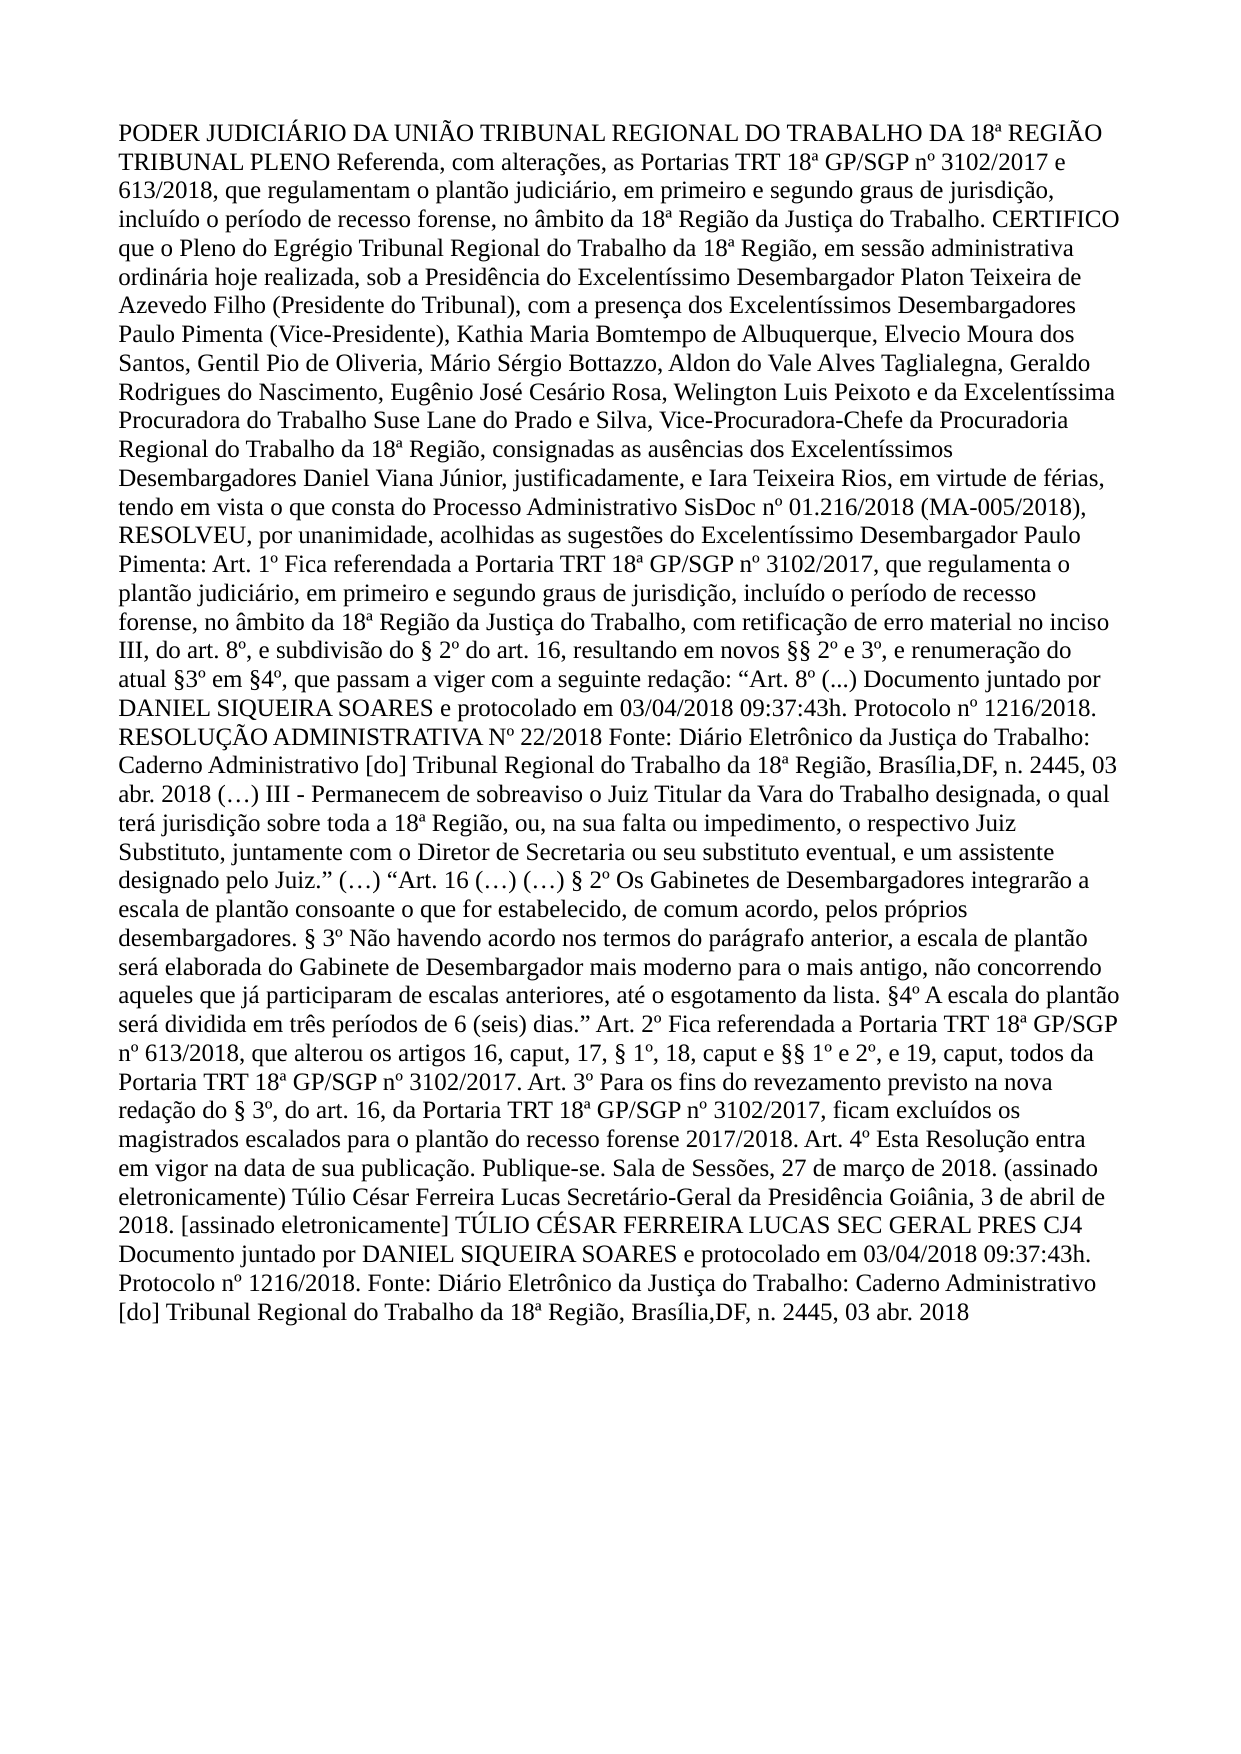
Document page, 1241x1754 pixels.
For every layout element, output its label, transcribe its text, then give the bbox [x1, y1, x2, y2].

text PODER JUDICIÁRIO DA UNIÃO TRIBUNAL REGIONAL DO TRABALHO DA 18ª REGIÃO TRIBUNAL PLENO Referenda, com alterações, as Portarias TRT 18ª GP/SGP nº 3102/2017 e 613/2018, que regulamentam o plantão judiciário, em primeiro e segundo graus de jurisdição, incluído o período de recesso forense, no âmbito da 18ª Região da Justiça do Trabalho. CERTIFICO que o Pleno do Egrégio Tribunal Regional do Trabalho da 18ª Região, em sessão administrativa ordinária hoje realizada, sob a Presidência do Excelentíssimo Desembargador Platon Teixeira de Azevedo Filho (Presidente do Tribunal), com a presença dos Excelentíssimos Desembargadores Paulo Pimenta (Vice-Presidente), Kathia Maria Bomtempo de Albuquerque, Elvecio Moura dos Santos, Gentil Pio de Oliveria, Mário Sérgio Bottazzo, Aldon do Vale Alves Taglialegna, Geraldo Rodrigues do Nascimento, Eugênio José Cesário Rosa, Welington Luis Peixoto e da Excelentíssima Procuradora do Trabalho Suse Lane do Prado e Silva, Vice-Procuradora-Chefe da Procuradoria Regional do Trabalho da 18ª Região, consignadas as ausências dos Excelentíssimos Desembargadores Daniel Viana Júnior, justificadamente, e Iara Teixeira Rios, em virtude de férias, tendo em vista o que consta do Processo Administrativo SisDoc nº 01.216/2018 (MA-005/2018), RESOLVEU, por unanimidade, acolhidas as sugestões do Excelentíssimo Desembargador Paulo Pimenta: Art. 1º Fica referendada a Portaria TRT 18ª GP/SGP nº 3102/2017, que regulamenta o plantão judiciário, em primeiro e segundo graus de jurisdição, incluído o período de recesso forense, no âmbito da 18ª Região da Justiça do Trabalho, com retificação de erro material no inciso III, do art. 8º, e subdivisão do § 2º do art. 16, resultando em novos §§ 2º e 3º, e renumeração do atual §3º em §4º, que passam a viger com a seguinte redação: “Art. 8º (...) Documento juntado por DANIEL SIQUEIRA SOARES e protocolado em 03/04/2018 09:37:43h. Protocolo nº 1216/2018. RESOLUÇÃO ADMINISTRATIVA Nº 22/2018 Fonte: Diário Eletrônico da Justiça do Trabalho: Caderno Administrativo [do] Tribunal Regional do Trabalho da 18ª Região, Brasília,DF, n. 2445, 03 abr. 2018 (…) III - Permanecem de sobreaviso o Juiz Titular da Vara do Trabalho designada, o qual terá jurisdição sobre toda a 18ª Região, ou, na sua falta ou impedimento, o respectivo Juiz Substituto, juntamente com o Diretor de Secretaria ou seu substituto eventual, e um assistente designado pelo Juiz.” (…) “Art. 16 (…) (…) § 2º Os Gabinetes de Desembargadores integrarão a escala de plantão consoante o que for estabelecido, de comum acordo, pelos próprios desembargadores. § 3º Não havendo acordo nos termos do parágrafo anterior, a escala de plantão será elaborada do Gabinete de Desembargador mais moderno para o mais antigo, não concorrendo aqueles que já participaram de escalas anteriores, até o esgotamento da lista. §4º A escala do plantão será dividida em três períodos de 6 (seis) dias.” Art. 2º Fica referendada a Portaria TRT 18ª GP/SGP nº 613/2018, que alterou os artigos 16, caput, 17, § 1º, 18, caput e §§ 1º e 2º, e 19, caput, todos da Portaria TRT 18ª GP/SGP nº 3102/2017. Art. 3º Para os fins do revezamento previsto na nova redação do § 3º, do art. 16, da Portaria TRT 18ª GP/SGP nº 3102/2017, ficam excluídos os magistrados escalados para o plantão do recesso forense 2017/2018. Art. 4º Esta Resolução entra em vigor na data de sua publicação. Publique-se. Sala de Sessões, 27 de março de 2018. (assinado eletronicamente) Túlio César Ferreira Lucas Secretário-Geral da Presidência Goiânia, 3 de abril de 2018. [assinado eletronicamente] TÚLIO CÉSAR FERREIRA LUCAS SEC GERAL PRES CJ4 Documento juntado por DANIEL SIQUEIRA SOARES e protocolado em 03/04/2018 09:37:43h. Protocolo nº 1216/2018. Fonte: Diário Eletrônico da Justiça do Trabalho: Caderno Administrativo [do] Tribunal Regional do Trabalho da 18ª Região, Brasília,DF, n. 2445, 03 abr. 2018 [118, 118, 1122, 1326]
